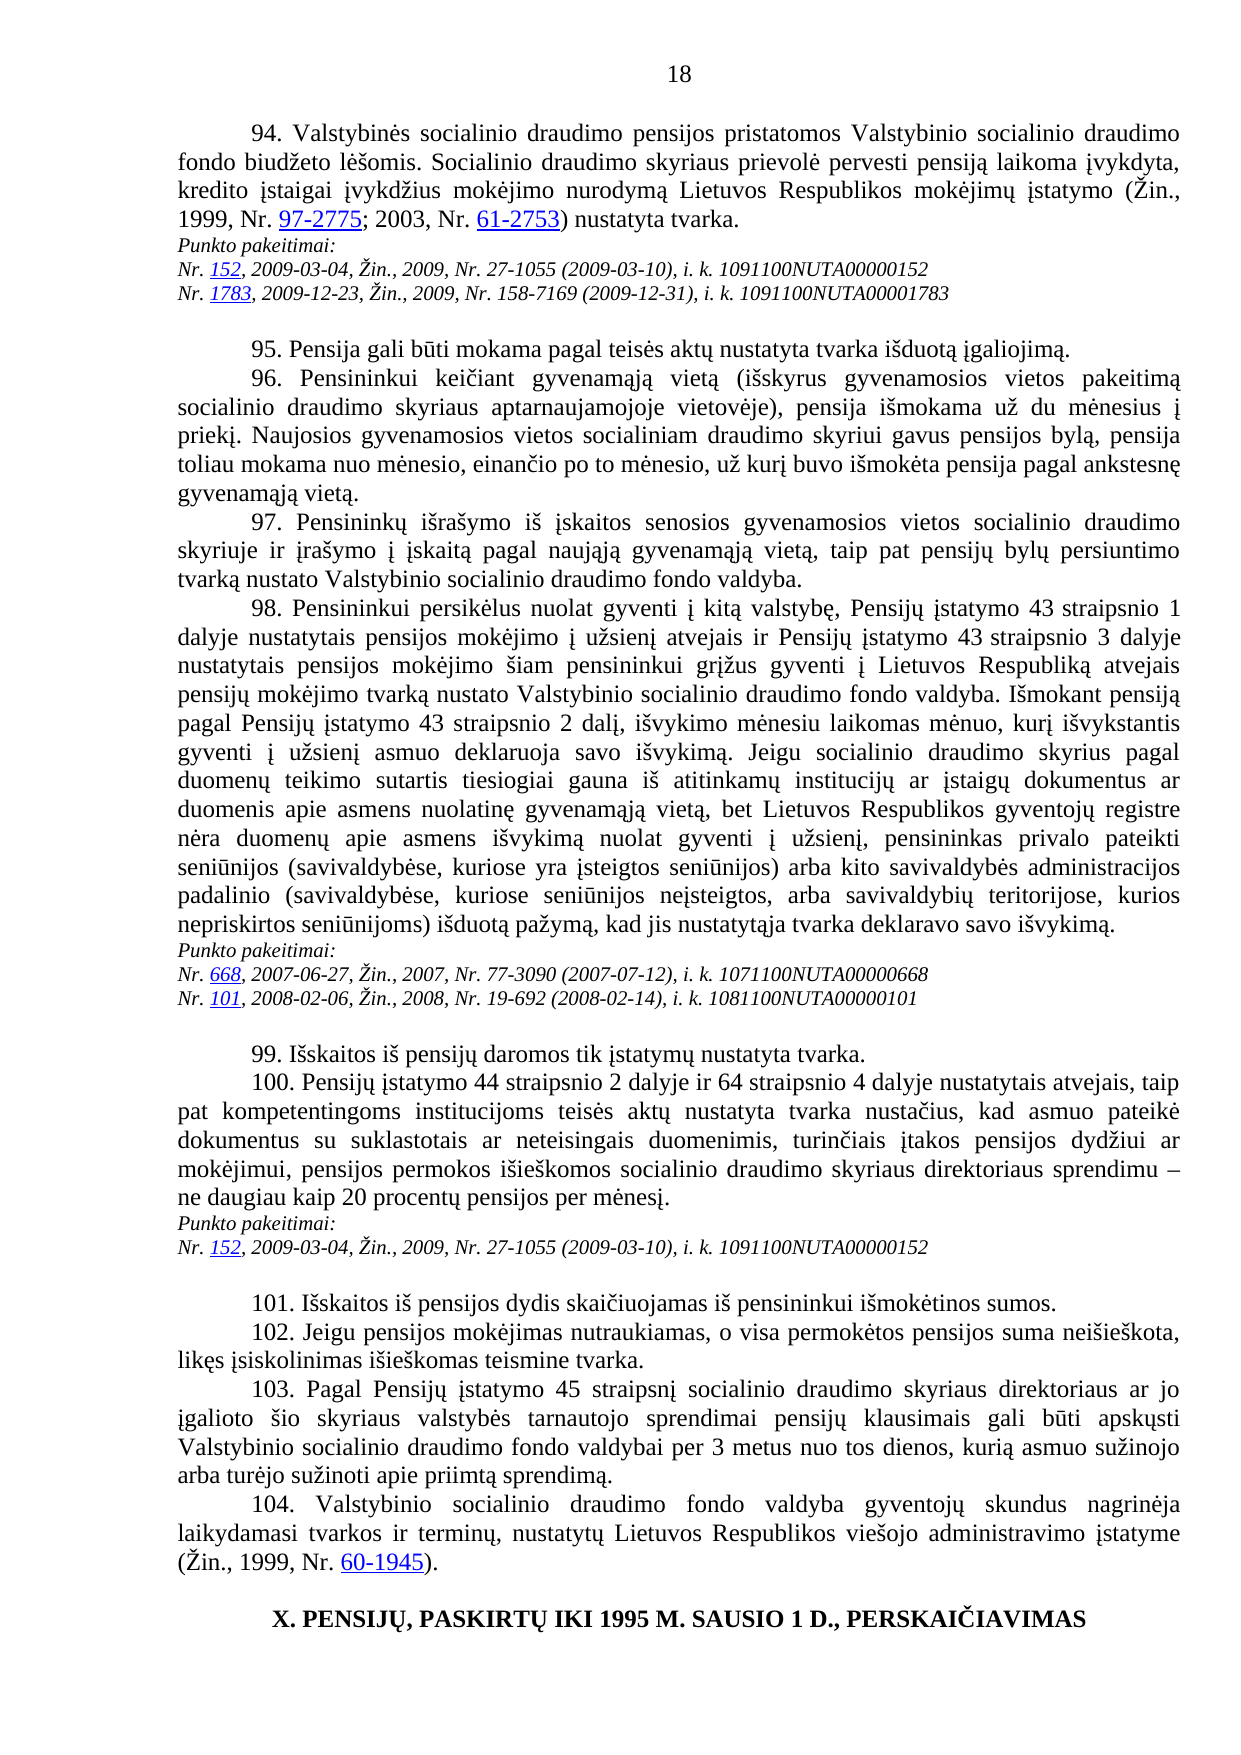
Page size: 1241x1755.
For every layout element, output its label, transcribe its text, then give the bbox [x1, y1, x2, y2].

text 100. Pensijų įstatymo 44 straipsnio 2 dalyje ir 64 straipsnio 4 dalyje nustatytais atvejais, taip pat kompetentingoms institucijoms teisės aktų nustatyta tvarka nustačius, kad asmuo pateikė dokumentus su suklastotais ar neteisingais duomenimis, turinčiais įtakos pensijos dydžiui ar mokėjimui, pensijos permokos išieškomos socialinio draudimo skyriaus direktoriaus sprendimu – ne daugiau kaip 20 procentų pensijos per mėnesį. [177, 1067, 1181, 1211]
text 104. Valstybinio socialinio draudimo fondo valdyba gyventojų skundus nagrinėja laikydamasi tvarkos ir terminų, nustatytų Lietuvos Respublikos viešojo administravimo įstatyme (Žin., 1999, Nr. 60-1945). [177, 1489, 1181, 1576]
text Nr. 668, 2007-06-27, Žin., 2007, Nr. 77-3090 (2007-07-12), i. k. 1071100NUTA00000668 [177, 962, 1181, 986]
text 96. Pensininkui keičiant gyvenamąją vietą (išskyrus gyvenamosios vietos pakeitimą socialinio draudimo skyriaus aptarnaujamojoje vietovėje), pensija išmokama už du mėnesius į priekį. Naujosios gyvenamosios vietos socialiniam draudimo skyriui gavus pensijos bylą, pensija toliau mokama nuo mėnesio, einančio po to mėnesio, už kurį buvo išmokėta pensija pagal ankstesnę gyvenamąją vietą. [177, 363, 1181, 507]
text 97. Pensininkų išrašymo iš įskaitos senosios gyvenamosios vietos socialinio draudimo skyriuje ir įrašymo į įskaitą pagal naująją gyvenamąją vietą, taip pat pensijų bylų persiuntimo tvarką nustato Valstybinio socialinio draudimo fondo valdyba. [177, 507, 1181, 593]
text X. PENSIJŲ, PASKIRTŲ IKI 1995 M. SAUSIO 1 D., PERSKAIČIAVIMAS [177, 1604, 1181, 1633]
text 101. Išskaitos iš pensijos dydis skaičiuojamas iš pensininkui išmokėtinos sumos. [177, 1288, 1181, 1317]
text Punkto pakeitimai: [177, 233, 1181, 257]
text Nr. 101, 2008-02-06, Žin., 2008, Nr. 19-692 (2008-02-14), i. k. 1081100NUTA00000101 [177, 986, 1181, 1010]
text 95. Pensija gali būti mokama pagal teisės aktų nustatyta tvarka išduotą įgaliojimą. [177, 334, 1181, 363]
text 98. Pensininkui persikėlus nuolat gyventi į kitą valstybę, Pensijų įstatymo 43 straipsnio 1 dalyje nustatytais pensijos mokėjimo į užsienį atvejais ir Pensijų įstatymo 43 straipsnio 3 dalyje nustatytais pensijos mokėjimo šiam pensininkui grįžus gyventi į Lietuvos Respubliką atvejais pensijų mokėjimo tvarką nustato Valstybinio socialinio draudimo fondo valdyba. Išmokant pensiją pagal Pensijų įstatymo 43 straipsnio 2 dalį, išvykimo mėnesiu laikomas mėnuo, kurį išvykstantis gyventi į užsienį asmuo deklaruoja savo išvykimą. Jeigu socialinio draudimo skyrius pagal duomenų teikimo sutartis tiesiogiai gauna iš atitinkamų institucijų ar įstaigų dokumentus ar duomenis apie asmens nuolatinę gyvenamąją vietą, bet Lietuvos Respublikos gyventojų registre nėra duomenų apie asmens išvykimą nuolat gyventi į užsienį, pensininkas privalo pateikti seniūnijos (savivaldybėse, kuriose yra įsteigtos seniūnijos) arba kito savivaldybės administracijos padalinio (savivaldybėse, kuriose seniūnijos neįsteigtos, arba savivaldybių teritorijose, kurios nepriskirtos seniūnijoms) išduotą pažymą, kad jis nustatytąja tvarka deklaravo savo išvykimą. [177, 593, 1181, 938]
text 94. Valstybinės socialinio draudimo pensijos pristatomos Valstybinio socialinio draudimo fondo biudžeto lėšomis. Socialinio draudimo skyriaus prievolė pervesti pensiją laikoma įvykdyta, kredito įstaigai įvykdžius mokėjimo nurodymą Lietuvos Respublikos mokėjimų įstatymo (Žin., 1999, Nr. 97-2775; 2003, Nr. 61-2753) nustatyta tvarka. [177, 118, 1181, 233]
text Nr. 152, 2009-03-04, Žin., 2009, Nr. 27-1055 (2009-03-10), i. k. 1091100NUTA00000152 [177, 1235, 1181, 1259]
text Punkto pakeitimai: [177, 1211, 1181, 1235]
text Nr. 1783, 2009-12-23, Žin., 2009, Nr. 158-7169 (2009-12-31), i. k. 1091100NUTA00001783 [177, 281, 1181, 305]
text Nr. 152, 2009-03-04, Žin., 2009, Nr. 27-1055 (2009-03-10), i. k. 1091100NUTA00000152 [177, 257, 1181, 281]
text 103. Pagal Pensijų įstatymo 45 straipsnį socialinio draudimo skyriaus direktoriaus ar jo įgalioto šio skyriaus valstybės tarnautojo sprendimai pensijų klausimais gali būti apskųsti Valstybinio socialinio draudimo fondo valdybai per 3 metus nuo tos dienos, kurią asmuo sužinojo arba turėjo sužinoti apie priimtą sprendimą. [177, 1374, 1181, 1489]
text 102. Jeigu pensijos mokėjimas nutraukiamas, o visa permokėtos pensijos suma neišieškota, likęs įsiskolinimas išieškomas teismine tvarka. [177, 1317, 1181, 1374]
text 99. Išskaitos iš pensijų daromos tik įstatymų nustatyta tvarka. [177, 1039, 1181, 1067]
text Punkto pakeitimai: [177, 938, 1181, 962]
